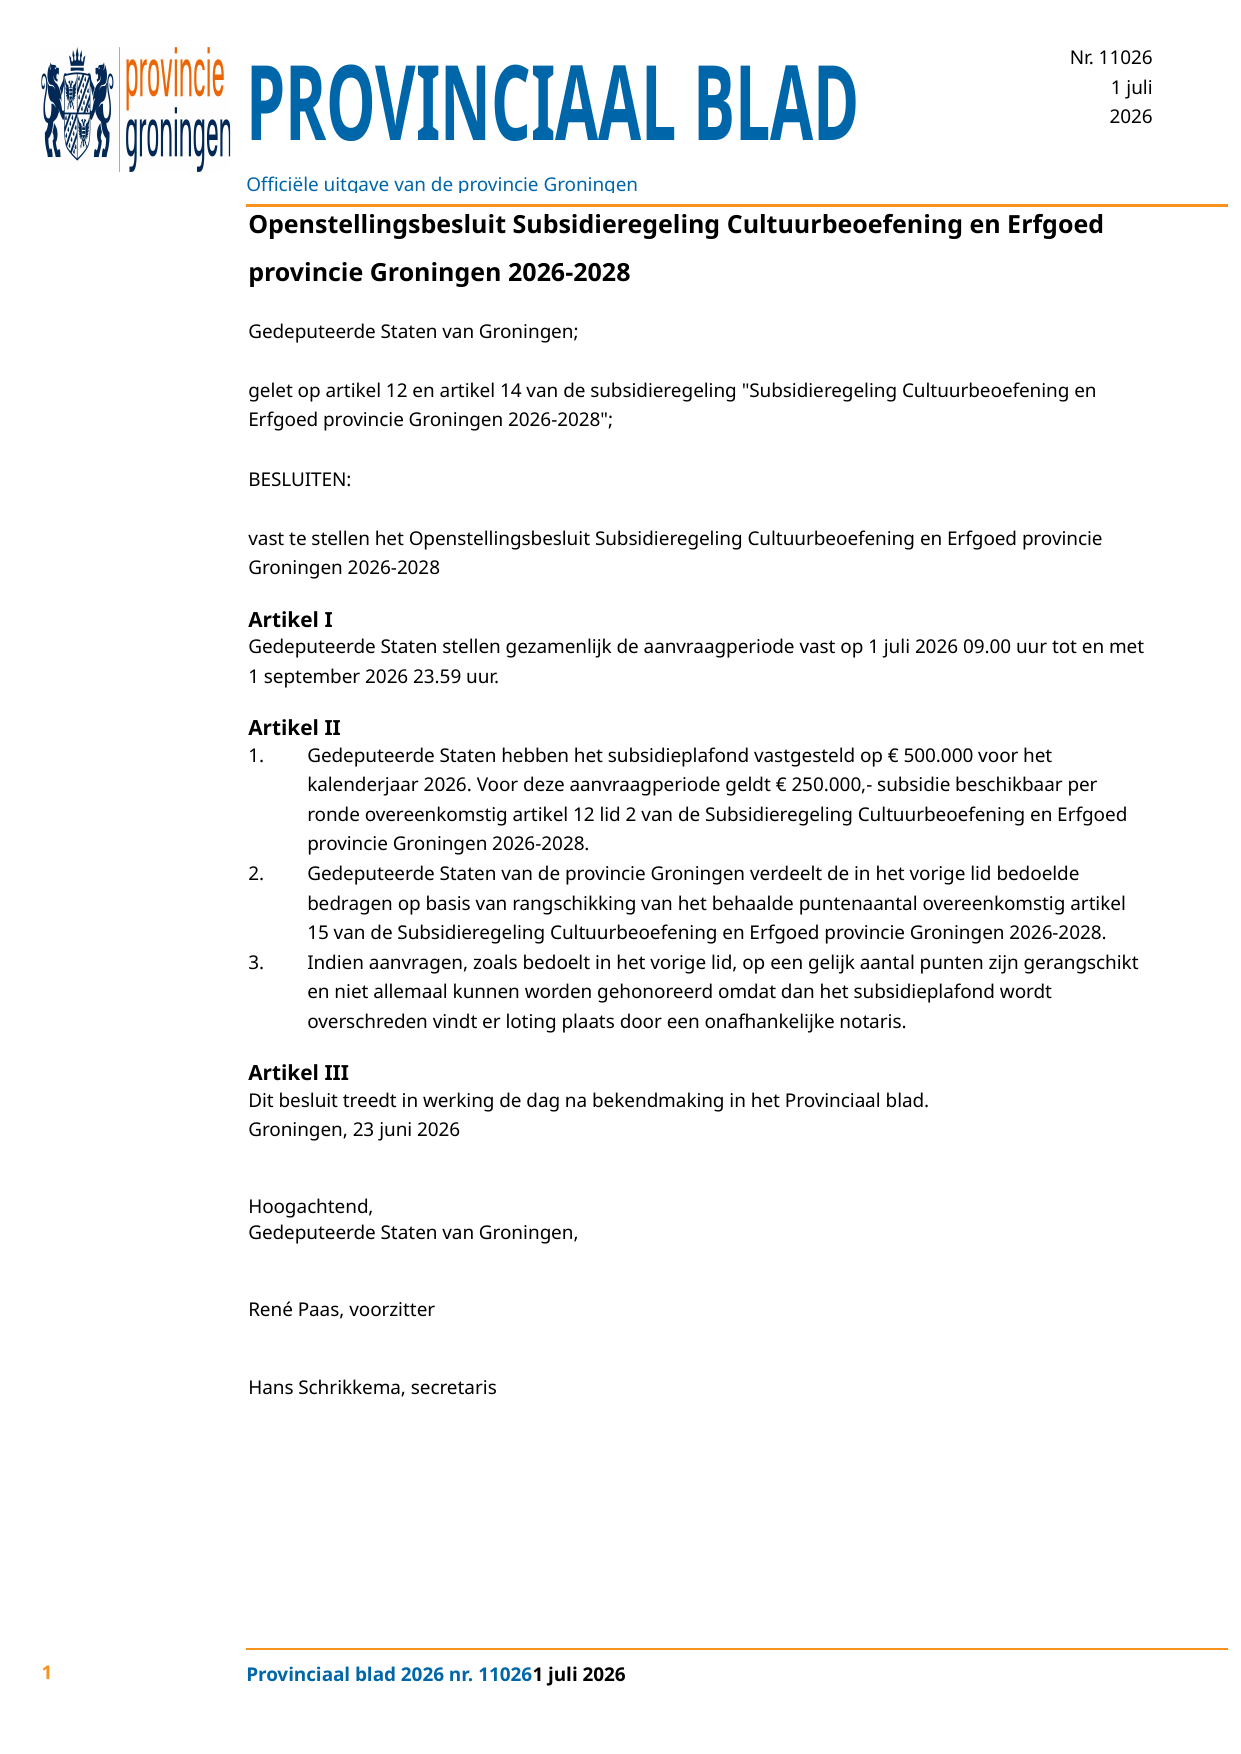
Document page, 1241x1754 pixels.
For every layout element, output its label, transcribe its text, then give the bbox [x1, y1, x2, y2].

text Gedeputeerde Staten van Groningen; [248, 318, 1152, 344]
text René Paas, voorzitter [248, 1297, 1152, 1322]
text Artikel III [248, 1058, 1152, 1087]
list Indien aanvragen, zoals bedoelt in het vorige lid, op een gelijk aantal punten zijn gerangschikt en niet allemaal kunnen worden gehonoreerd omdat dan het subsidieplafond wordt overschreden vindt er loting plaats door een onafhankelijke notaris. [248, 949, 1152, 1034]
text BESLUITEN: [248, 466, 1152, 492]
list Gedeputeerde Staten hebben het subsidieplafond vastgesteld op € 500.000 voor het kalenderjaar 2026. Voor deze aanvraagperiode geldt € 250.000,- subsidie beschikbaar per ronde overeenkomstig artikel 12 lid 2 van de Subsidieregeling Cultuurbeoefening en Erfgoed provincie Groningen 2026-2028. [248, 742, 1152, 856]
text Artikel II [248, 713, 1152, 742]
list Gedeputeerde Staten van de provincie Groningen verdeelt de in het vorige lid bedoelde bedragen op basis van rangschikking van het behaalde puntenaantal overeenkomstig artikel 15 van de Subsidieregeling Cultuurbeoefening en Erfgoed provincie Groningen 2026-2028. [248, 860, 1152, 945]
text Artikel I [248, 605, 1152, 633]
text vast te stellen het Openstellingsbesluit Subsidieregeling Cultuurbeoefening en Erfgoed provincie Groningen 2026-2028 [248, 525, 1152, 580]
text gelet op artikel 12 en artikel 14 van de subsidieregeling "Subsidieregeling Cultuurbeoefening en Erfgoed provincie Groningen 2026-2028"; [248, 377, 1152, 432]
text Gedeputeerde Staten van Groningen, [248, 1219, 1152, 1245]
text Gedeputeerde Staten stellen gezamenlijk de aanvraagperiode vast op 1 juli 2026 09.00 uur tot en met 1 september 2026 23.59 uur. [248, 633, 1152, 689]
text Hans Schrikkema, secretaris [248, 1374, 1152, 1399]
text Openstellingsbesluit Subsidieregeling Cultuurbeoefening en Erfgoed provincie Groningen 2026-2028 [248, 207, 1152, 288]
picture [41, 47, 231, 172]
text Dit besluit treedt in werking de dag na bekendmaking in het Provinciaal blad. [248, 1087, 1152, 1113]
text Groningen, 23 juni 2026 [248, 1117, 1152, 1142]
text Hoogachtend, [248, 1194, 1152, 1219]
